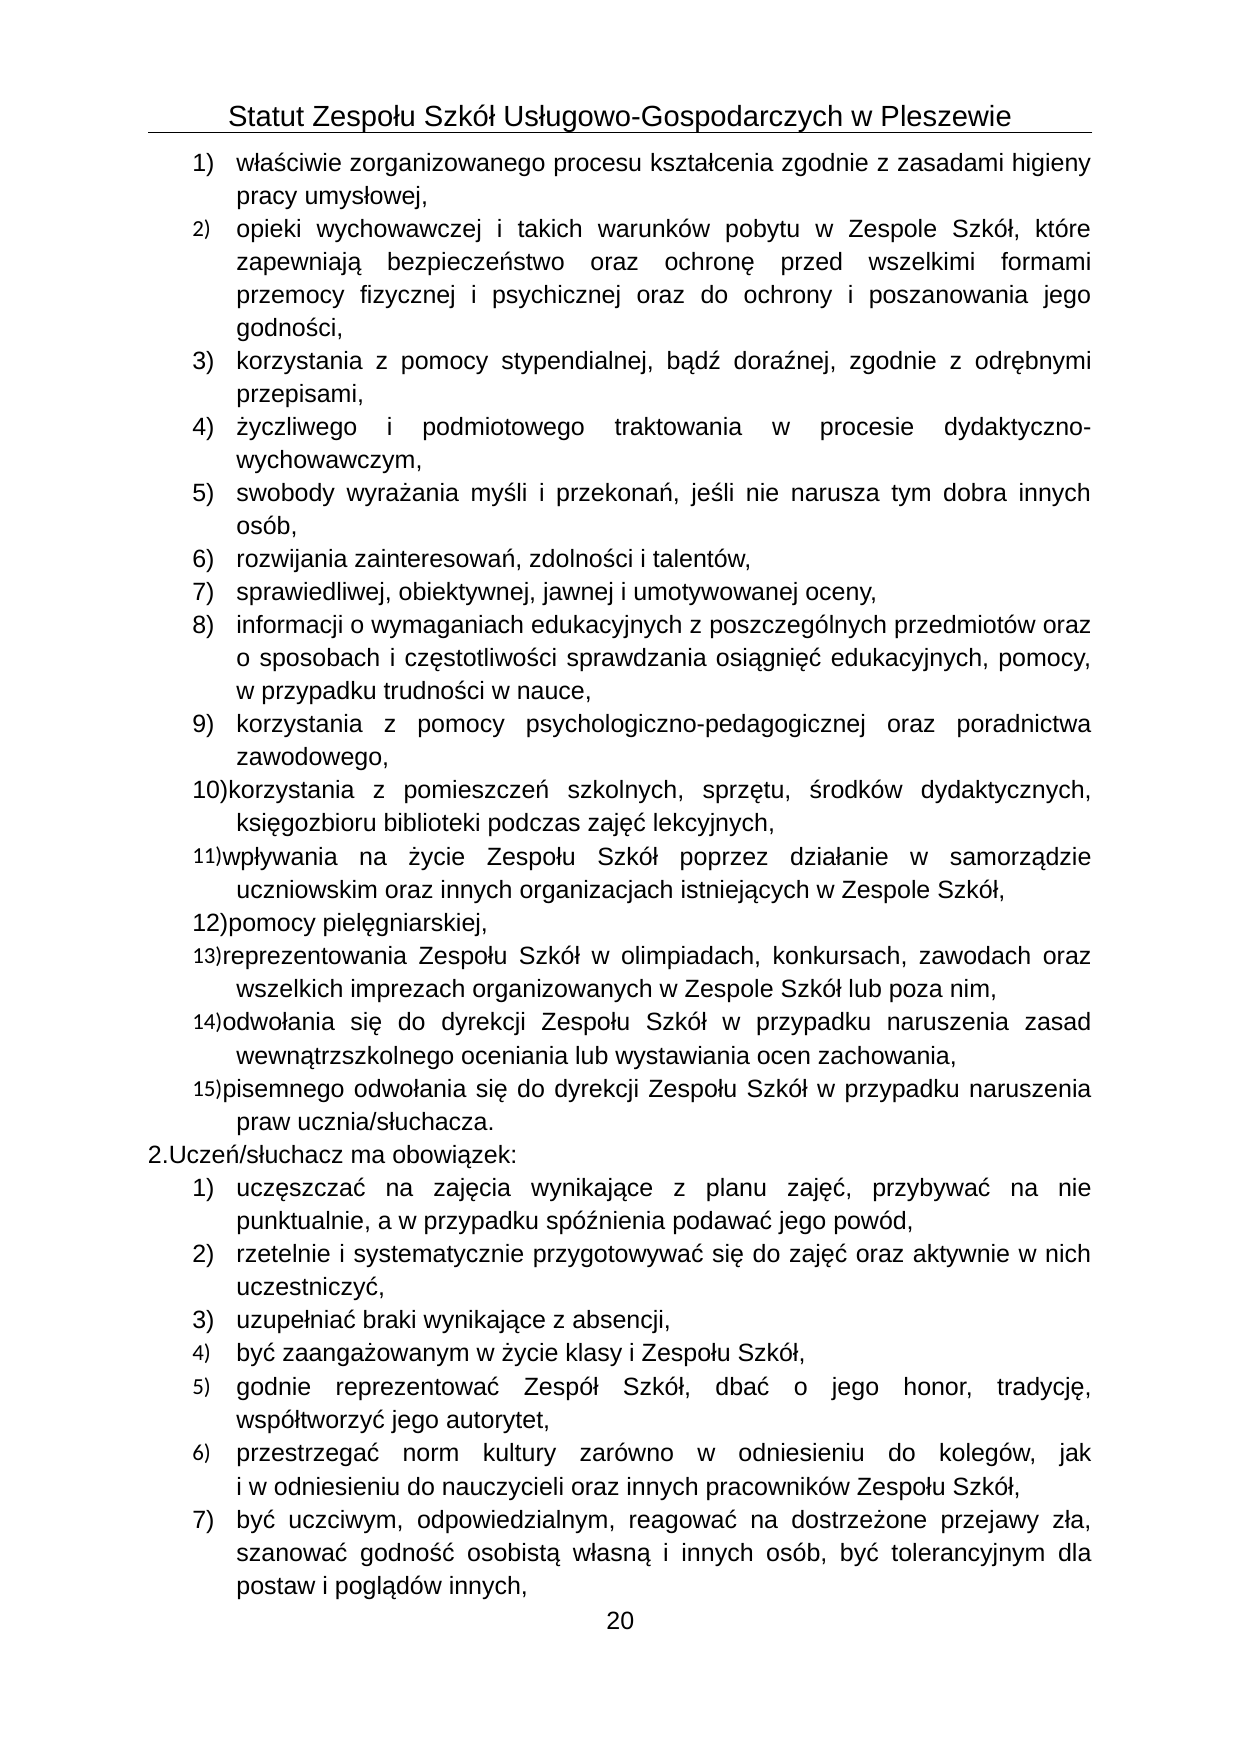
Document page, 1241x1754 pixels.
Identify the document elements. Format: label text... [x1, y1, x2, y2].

list rozwijania zainteresowań, zdolności i talentów, [192, 544, 1092, 573]
list korzystania z pomocy psychologiczno-pedagogicznej oraz poradnictwa zawodowego, [192, 709, 1092, 771]
list Uczeń/słuchacz ma obowiązek: [148, 1140, 1092, 1169]
list godnie reprezentować Zespół Szkół, dbać o jego honor, tradycję, współtworzyć jego autorytet, [192, 1372, 1092, 1434]
list właściwie zorganizowanego procesu kształcenia zgodnie z zasadami higieny pracy umysłowej, [192, 148, 1092, 209]
list życzliwego i podmiotowego traktowania w procesie dydaktyczno-wychowawczym, [192, 412, 1092, 474]
list uczęszczać na zajęcia wynikające z planu zajęć, przybywać na nie punktualnie, a w przypadku spóźnienia podawać jego powód, [192, 1173, 1092, 1235]
list opieki wychowawczej i takich warunków pobytu w Zespole Szkół, które zapewniają bezpieczeństwo oraz ochronę przed wszelkimi formami przemocy fizycznej i psychicznej oraz do ochrony i poszanowania jego godności, [192, 214, 1092, 342]
list być zaangażowanym w życie klasy i Zespołu Szkół, [192, 1338, 1092, 1368]
list wpływania na życie Zespołu Szkół poprzez działanie w samorządzie uczniowskim oraz innych organizacjach istniejących w Zespole Szkół, [192, 841, 1092, 904]
list korzystania z pomocy stypendialnej, bądź doraźnej, zgodnie z odrębnymi przepisami, [192, 346, 1092, 408]
list przestrzegać norm kultury zarówno w odniesieniu do kolegów, jak i w odniesieniu do nauczycieli oraz innych pracowników Zespołu Szkół, [192, 1438, 1092, 1501]
list informacji o wymaganiach edukacyjnych z poszczególnych przedmiotów oraz o sposobach i częstotliwości sprawdzania osiągnięć edukacyjnych, pomocy, w przypadku trudności w nauce, [192, 610, 1092, 705]
list reprezentowania Zespołu Szkół w olimpiadach, konkursach, zawodach oraz wszelkich imprezach organizowanych w Zespole Szkół lub poza nim, [192, 941, 1092, 1003]
list sprawiedliwej, obiektywnej, jawnej i umotywowanej oceny, [192, 577, 1092, 606]
list pisemnego odwołania się do dyrekcji Zespołu Szkół w przypadku naruszenia praw ucznia/słuchacza. [192, 1074, 1092, 1136]
list rzetelnie i systematycznie przygotowywać się do zajęć oraz aktywnie w nich uczestniczyć, [192, 1239, 1092, 1301]
list uzupełniać braki wynikające z absencji, [192, 1305, 1092, 1334]
list odwołania się do dyrekcji Zespołu Szkół w przypadku naruszenia zasad wewnątrzszkolnego oceniania lub wystawiania ocen zachowania, [192, 1007, 1092, 1069]
list korzystania z pomieszczeń szkolnych, sprzętu, środków dydaktycznych, księgozbioru biblioteki podczas zajęć lekcyjnych, [192, 775, 1092, 837]
list swobody wyrażania myśli i przekonań, jeśli nie narusza tym dobra innych osób, [192, 478, 1092, 540]
list pomocy pielęgniarskiej, [192, 908, 1092, 937]
list być uczciwym, odpowiedzialnym, reagować na dostrzeżone przejawy zła, szanować godność osobistą własną i innych osób, być tolerancyjnym dla postaw i poglądów innych, [192, 1505, 1092, 1600]
